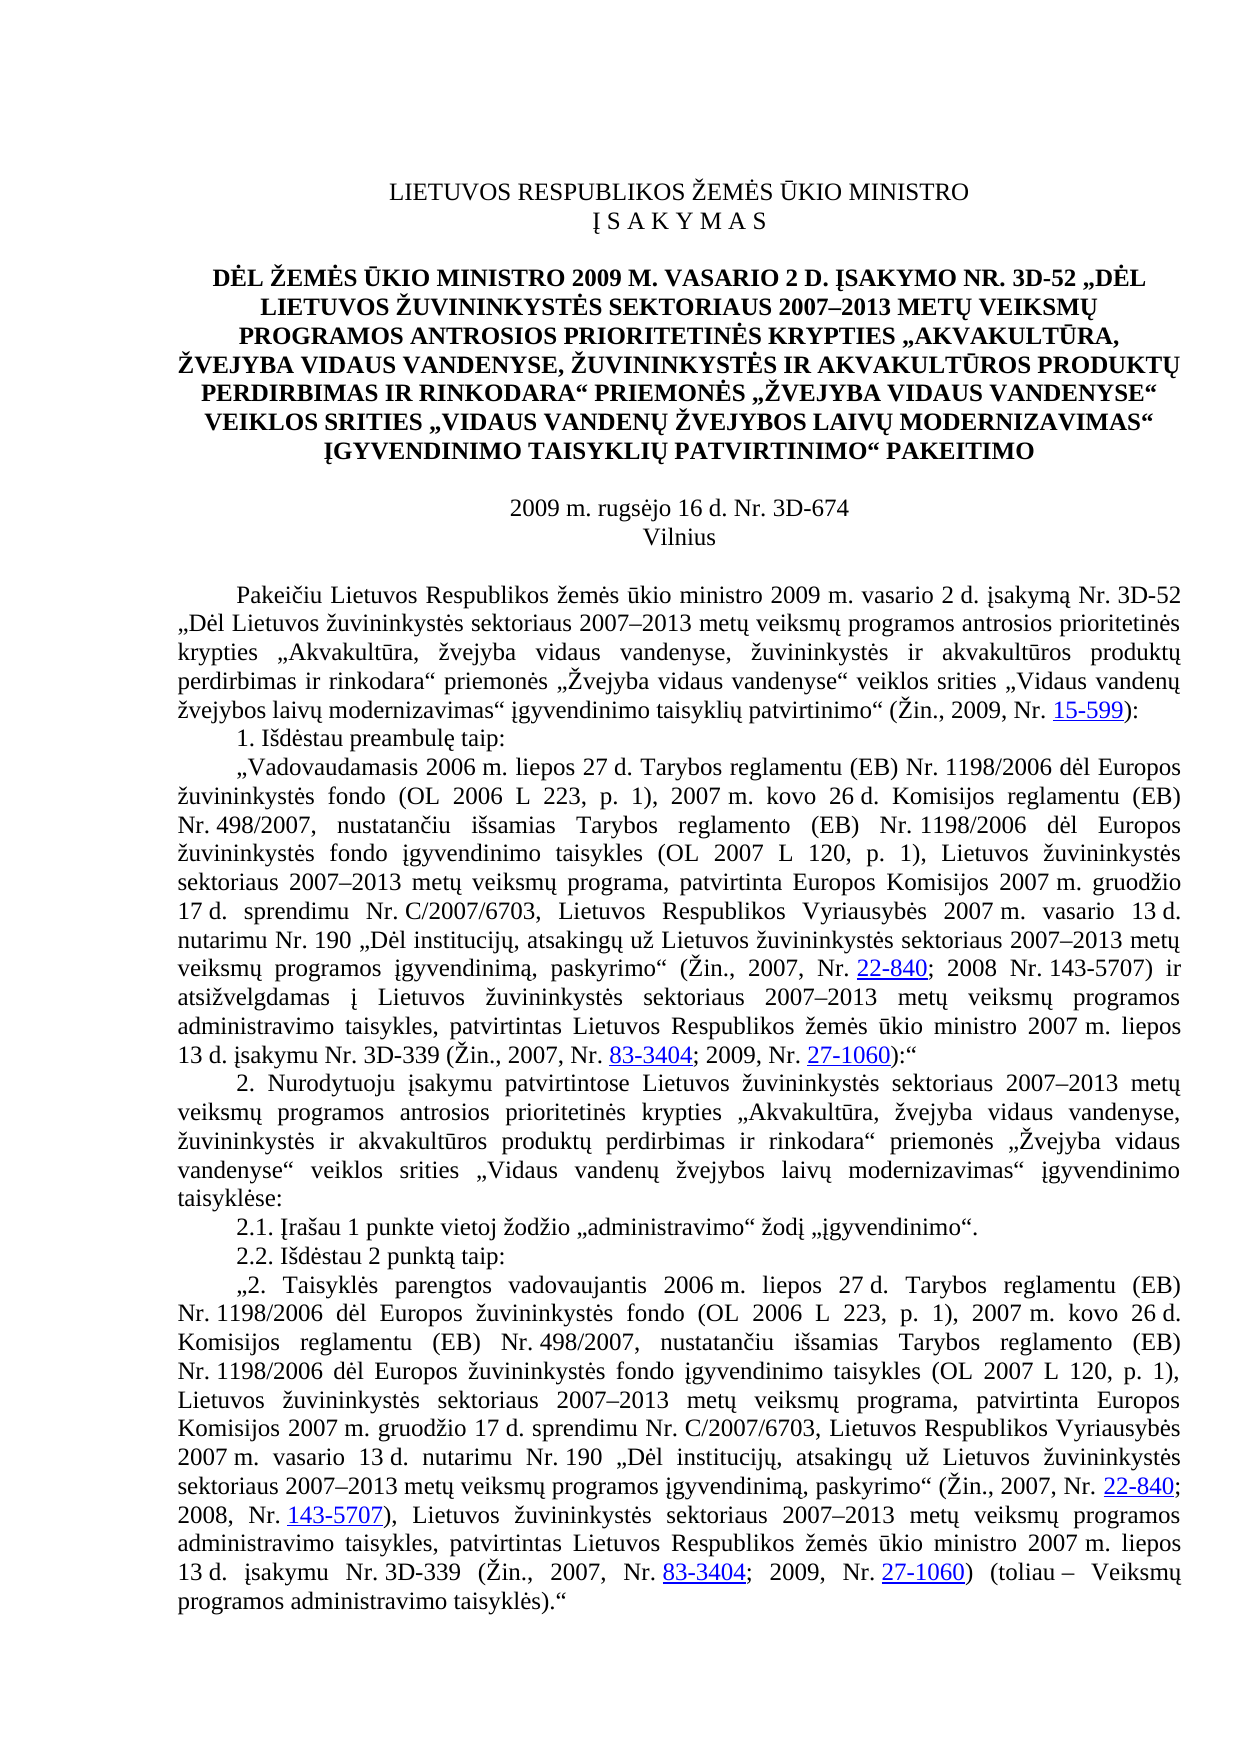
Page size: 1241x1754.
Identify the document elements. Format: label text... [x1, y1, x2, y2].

text Pakeičiu Lietuvos Respublikos žemės ūkio ministro 2009 m. vasario 2 d. įsakymą Nr. 3D-52 „Dėl Lietuvos žuvininkystės sektoriaus 2007–2013 metų veiksmų programos antrosios prioritetinės krypties „Akvakultūra, žvejyba vidaus vandenyse, žuvininkystės ir akvakultūros produktų perdirbimas ir rinkodara“ priemonės „Žvejyba vidaus vandenyse“ veiklos srities „Vidaus vandenų žvejybos laivų modernizavimas“ įgyvendinimo taisyklių patvirtinimo“ (Žin., 2009, Nr. 15-599): [177, 580, 1181, 723]
text 2. Nurodytuoju įsakymu patvirtintose Lietuvos žuvininkystės sektoriaus 2007–2013 metų veiksmų programos antrosios prioritetinės krypties „Akvakultūra, žvejyba vidaus vandenyse, žuvininkystės ir akvakultūros produktų perdirbimas ir rinkodara“ priemonės „Žvejyba vidaus vandenyse“ veiklos srities „Vidaus vandenų žvejybos laivų modernizavimas“ įgyvendinimo taisyklėse: [177, 1068, 1181, 1212]
text LIETUVOS RESPUBLIKOS ŽEMĖS ŪKIO MINISTRO [177, 177, 1181, 206]
text „2. Taisyklės parengtos vadovaujantis 2006 m. liepos 27 d. Tarybos reglamentu (EB) Nr. 1198/2006 dėl Europos žuvininkystės fondo (OL 2006 L 223, p. 1), 2007 m. kovo 26 d. Komisijos reglamentu (EB) Nr. 498/2007, nustatančiu išsamias Tarybos reglamento (EB) Nr. 1198/2006 dėl Europos žuvininkystės fondo įgyvendinimo taisykles (OL 2007 L 120, p. 1), Lietuvos žuvininkystės sektoriaus 2007–2013 metų veiksmų programa, patvirtinta Europos Komisijos 2007 m. gruodžio 17 d. sprendimu Nr. C/2007/6703, Lietuvos Respublikos Vyriausybės 2007 m. vasario 13 d. nutarimu Nr. 190 „Dėl institucijų, atsakingų už Lietuvos žuvininkystės sektoriaus 2007–2013 metų veiksmų programos įgyvendinimą, paskyrimo“ (Žin., 2007, Nr. 22-840; 2008, Nr. 143-5707), Lietuvos žuvininkystės sektoriaus 2007–2013 metų veiksmų programos administravimo taisykles, patvirtintas Lietuvos Respublikos žemės ūkio ministro 2007 m. liepos 13 d. įsakymu Nr. 3D-339 (Žin., 2007, Nr. 83-3404; 2009, Nr. 27-1060) (toliau – Veiksmų programos administravimo taisyklės).“ [177, 1270, 1181, 1615]
text 2009 m. rugsėjo 16 d. Nr. 3D-674 [177, 493, 1181, 522]
text 1. Išdėstau preambulę taip: [177, 723, 1181, 752]
text 2.1. Įrašau 1 punkte vietoj žodžio „administravimo“ žodį „įgyvendinimo“. [177, 1212, 1181, 1241]
text Į S A K Y M A S [177, 206, 1181, 235]
text DĖL ŽEMĖS ŪKIO MINISTRO 2009 M. VASARIO 2 D. ĮSAKYMO Nr. 3D-52 „DĖL LIETUVOS ŽUVININKYSTĖS SEKTORIAUS 2007–2013 METŲ VEIKSMŲ PROGRAMOS ANTROSIOS PRIORITETINĖS KRYPTIES „AKVAKULTŪRA, ŽVEJYBA VIDAUS VANDENYSE, ŽUVININKYSTĖS IR AKVAKULTŪROS PRODUKTŲ PERDIRBIMAS IR RINKODARA“ PRIEMONĖS „ŽVEJYBA VIDAUS VANDENYSE“ VEIKLOS SRITIES „VIDAUS VANDENŲ ŽVEJYBOS LAIVŲ MODERNIZAVIMAS“ ĮGYVENDINIMO TAISYKLIŲ PATVIRTINIMO“ PAKEITIMO [177, 263, 1181, 465]
text 2.2. Išdėstau 2 punktą taip: [177, 1241, 1181, 1270]
text Vilnius [177, 522, 1181, 551]
text „Vadovaudamasis 2006 m. liepos 27 d. Tarybos reglamentu (EB) Nr. 1198/2006 dėl Europos žuvininkystės fondo (OL 2006 L 223, p. 1), 2007 m. kovo 26 d. Komisijos reglamentu (EB) Nr. 498/2007, nustatančiu išsamias Tarybos reglamento (EB) Nr. 1198/2006 dėl Europos žuvininkystės fondo įgyvendinimo taisykles (OL 2007 L 120, p. 1), Lietuvos žuvininkystės sektoriaus 2007–2013 metų veiksmų programa, patvirtinta Europos Komisijos 2007 m. gruodžio 17 d. sprendimu Nr. C/2007/6703, Lietuvos Respublikos Vyriausybės 2007 m. vasario 13 d. nutarimu Nr. 190 „Dėl institucijų, atsakingų už Lietuvos žuvininkystės sektoriaus 2007–2013 metų veiksmų programos įgyvendinimą, paskyrimo“ (Žin., 2007, Nr. 22-840; 2008 Nr. 143-5707) ir atsižvelgdamas į Lietuvos žuvininkystės sektoriaus 2007–2013 metų veiksmų programos administravimo taisykles, patvirtintas Lietuvos Respublikos žemės ūkio ministro 2007 m. liepos 13 d. įsakymu Nr. 3D-339 (Žin., 2007, Nr. 83-3404; 2009, Nr. 27-1060):“ [177, 752, 1181, 1068]
